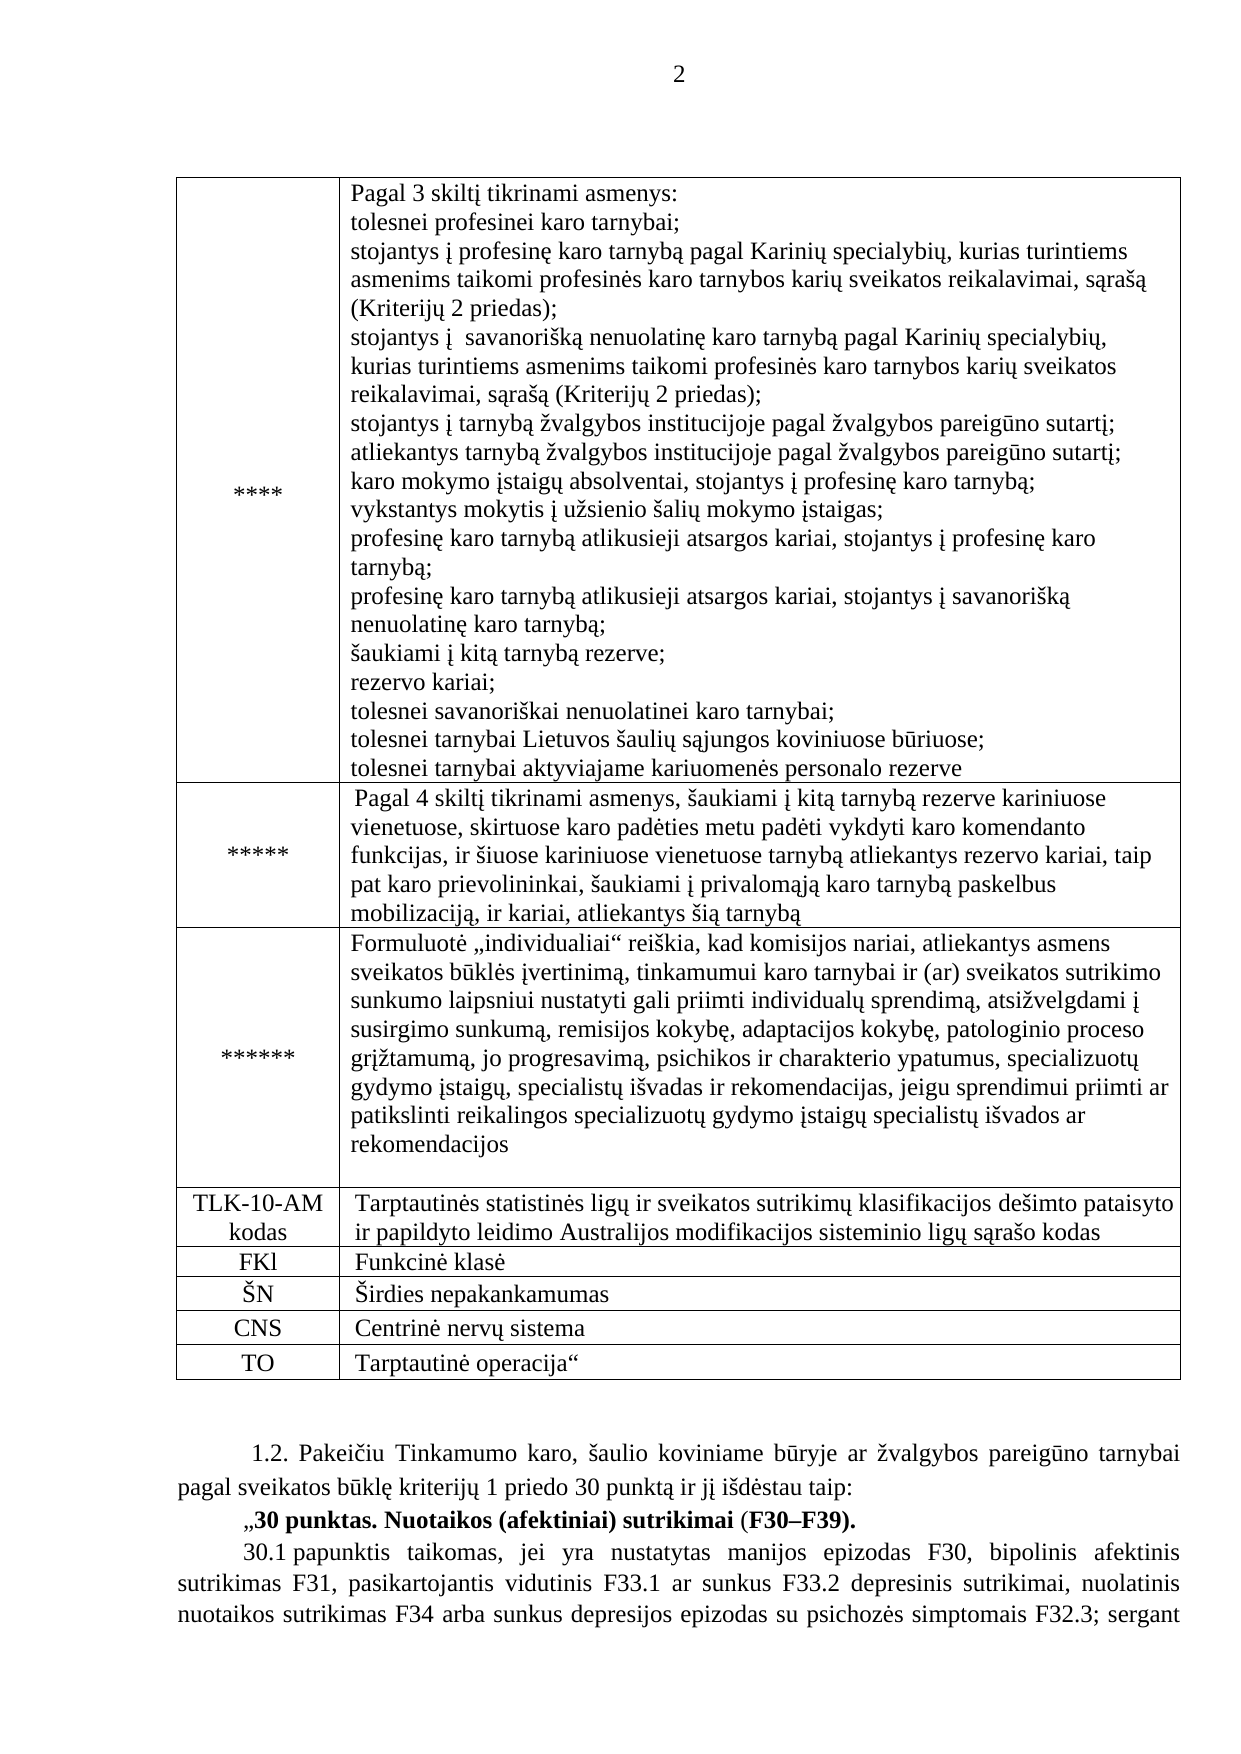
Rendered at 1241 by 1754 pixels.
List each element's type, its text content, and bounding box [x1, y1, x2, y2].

text 1.2. Pakeičiu Tinkamumo karo, šaulio koviniame būryje ar žvalgybos pareigūno tarnybai pagal sveikatos būklę kriterijų 1 priedo 30 punktą ir jį išdėstau taip: [177, 1435, 1181, 1503]
table_cell **** [177, 178, 339, 782]
table_cell CNS [177, 1311, 339, 1344]
table_cell ****** [177, 928, 339, 1187]
text 30.1 papunktis taikomas, jei yra nustatytas manijos epizodas F30, bipolinis afektinis sutrikimas F31, pasikartojantis vidutinis F33.1 ar sunkus F33.2 depresinis sutrikimai, nuolatinis nuotaikos sutrikimas F34 arba sunkus depresijos epizodas su psichozės simptomais F32.3; sergant [177, 1534, 1181, 1628]
table_cell TLK-10-AM kodas [177, 1188, 339, 1246]
table_cell Pagal 4 skiltį tikrinami asmenys, šaukiami į kitą tarnybą rezerve kariniuose vienetuose, skirtuose karo padėties metu padėti vykdyti karo komendanto funkcijas, ir šiuose kariniuose vienetuose tarnybą atliekantys rezervo kariai, taip pat karo prievolininkai, šaukiami į privalomąją karo tarnybą paskelbus mobilizaciją, ir kariai, atliekantys šią tarnybą [340, 783, 1180, 927]
table_cell Širdies nepakankamumas [340, 1277, 1180, 1310]
table_cell Tarptautinės statistinės ligų ir sveikatos sutrikimų klasifikacijos dešimto pataisyto ir papildyto leidimo Australijos modifikacijos sisteminio ligų sąrašo kodas [340, 1188, 1180, 1246]
table_cell ***** [177, 783, 339, 927]
table_cell Funkcinė klasė [340, 1247, 1180, 1276]
table_cell FKl [177, 1247, 339, 1276]
table_cell TO [177, 1345, 339, 1379]
table_cell Formuluotė „individualiai“ reiškia, kad komisijos nariai, atliekantys asmens sveikatos būklės įvertinimą, tinkamumui karo tarnybai ir (ar) sveikatos sutrikimo sunkumo laipsniui nustatyti gali priimti individualų sprendimą, atsižvelgdami į susirgimo sunkumą, remisijos kokybę, adaptacijos kokybę, patologinio proceso grįžtamumą, jo progresavimą, psichikos ir charakterio ypatumus, specializuotų gydymo įstaigų, specialistų išvadas ir rekomendacijas, jeigu sprendimui priimti ar patikslinti reikalingos specializuotų gydymo įstaigų specialistų išvados ar rekomendacijos [340, 928, 1180, 1187]
text „30 punktas. Nuotaikos (afektiniai) sutrikimai (F30–F39). [177, 1503, 1181, 1534]
table_cell Pagal 3 skiltį tikrinami asmenys: tolesnei profesinei karo tarnybai; stojantys į profesinę karo tarnybą pagal Karinių specialybių, kurias turintiems asmenims taikomi profesinės karo tarnybos karių sveikatos reikalavimai, sąrašą (Kriterijų 2 priedas); stojantys į savanorišką nenuolatinę karo tarnybą pagal Karinių specialybių, kurias turintiems asmenims taikomi profesinės karo tarnybos karių sveikatos reikalavimai, sąrašą (Kriterijų 2 priedas); stojantys į tarnybą žvalgybos institucijoje pagal žvalgybos pareigūno sutartį; atliekantys tarnybą žvalgybos institucijoje pagal žvalgybos pareigūno sutartį; karo mokymo įstaigų absolventai, stojantys į profesinę karo tarnybą; vykstantys mokytis į užsienio šalių mokymo įstaigas; profesinę karo tarnybą atlikusieji atsargos kariai, stojantys į profesinę karo tarnybą; profesinę karo tarnybą atlikusieji atsargos kariai, stojantys į savanorišką nenuolatinę karo tarnybą; šaukiami į kitą tarnybą rezerve; rezervo kariai; tolesnei savanoriškai nenuolatinei karo tarnybai; tolesnei tarnybai Lietuvos šaulių sąjungos koviniuose būriuose; tolesnei tarnybai aktyviajame kariuomenės personalo rezerve [340, 178, 1180, 782]
table_cell ŠN [177, 1277, 339, 1310]
table_cell Centrinė nervų sistema [340, 1311, 1180, 1344]
table_cell Tarptautinė operacija“ [340, 1345, 1180, 1379]
